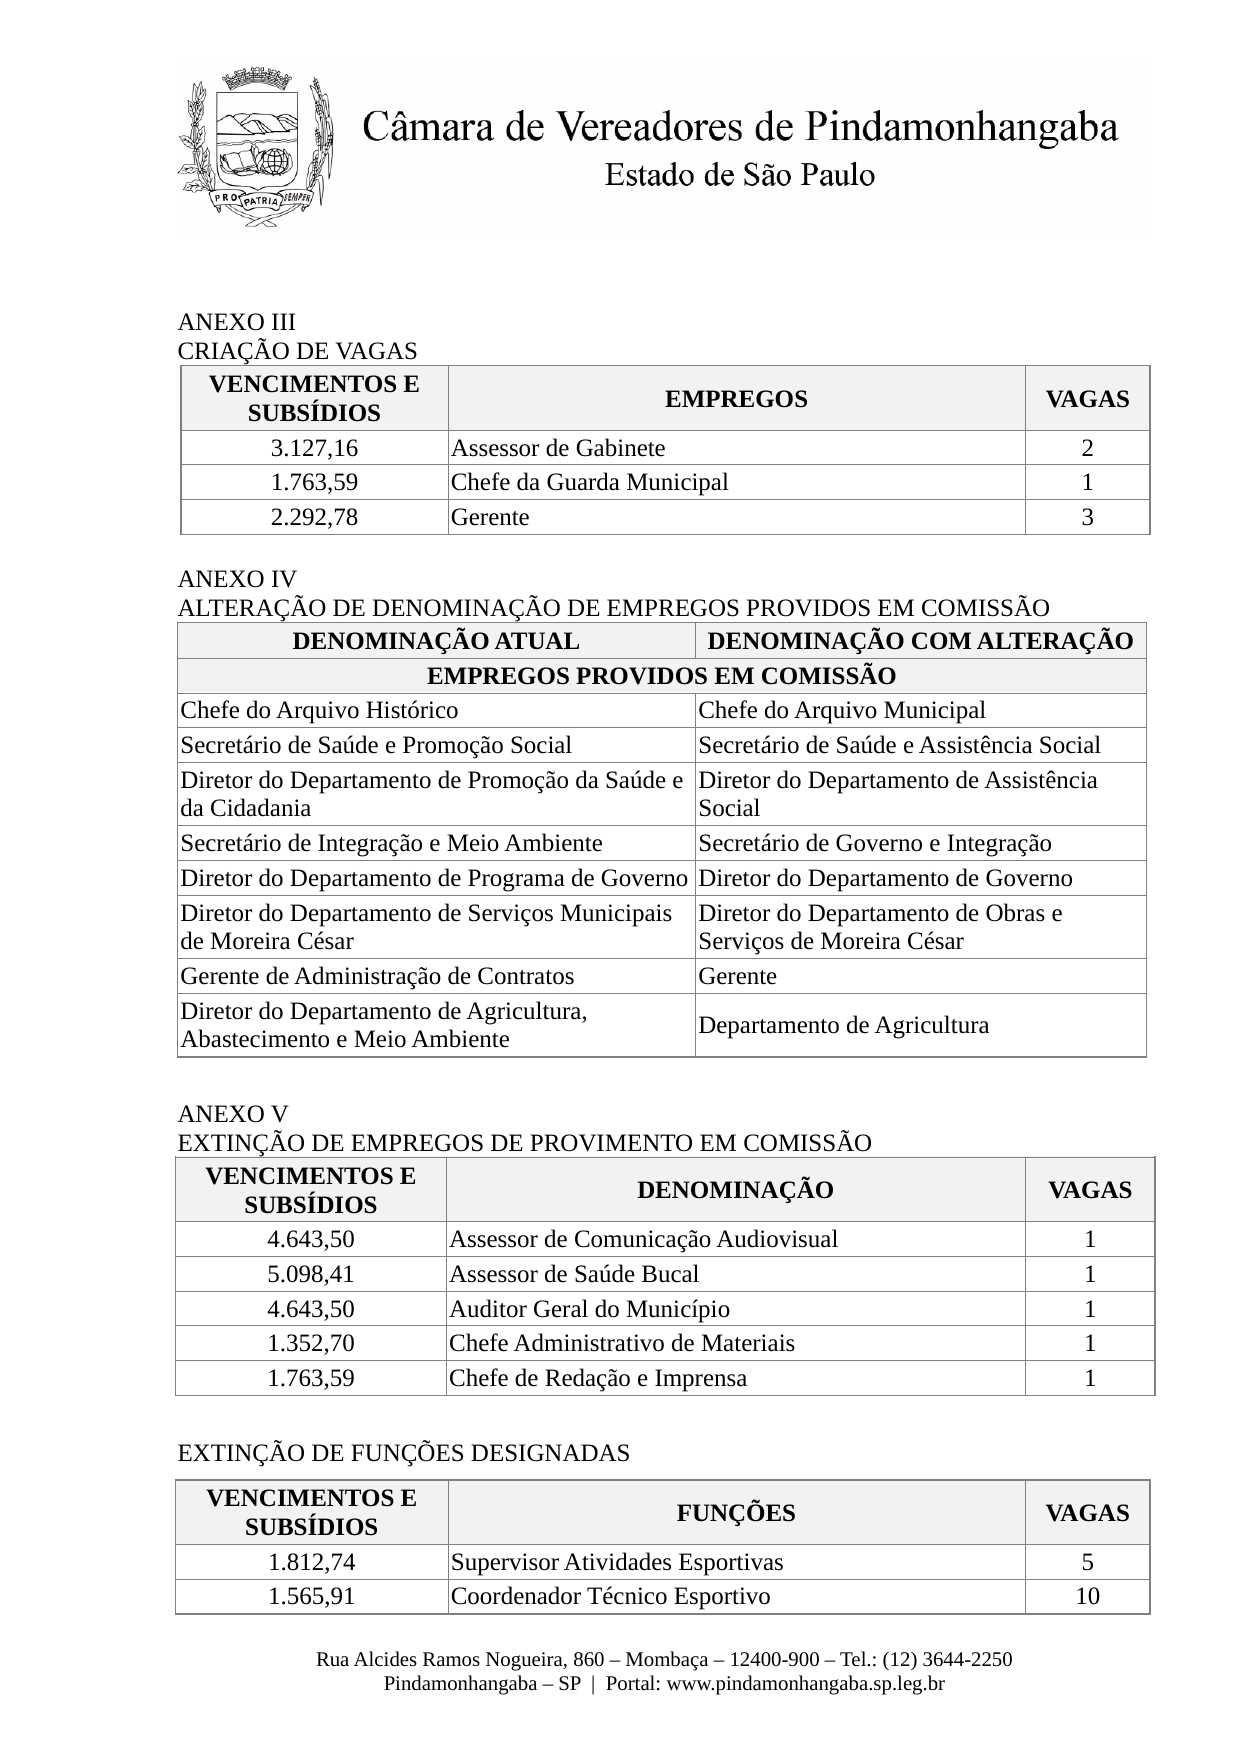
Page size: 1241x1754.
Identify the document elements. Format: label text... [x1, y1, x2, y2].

table_cell 1.763,59 [182, 465, 448, 499]
table_cell Auditor Geral do Município [447, 1292, 1025, 1325]
table_cell 1.763,59 [176, 1361, 446, 1395]
table_cell Chefe de Redação e Imprensa [447, 1361, 1025, 1395]
table_cell Diretor do Departamento de Promoção da Saúde e da Cidadania [178, 763, 695, 825]
table_cell 1 [1026, 1222, 1154, 1256]
table_cell 1 [1026, 1326, 1154, 1360]
table_cell 1 [1026, 1257, 1154, 1291]
table_cell Diretor do Departamento de Assistência Social [696, 763, 1146, 825]
table_cell 4.643,50 [176, 1292, 446, 1325]
table_cell Chefe do Arquivo Histórico [178, 694, 695, 727]
table_cell 1.352,70 [176, 1326, 446, 1360]
table_cell 5.098,41 [176, 1257, 446, 1291]
picture [177, 59, 1152, 236]
table_cell 10 [1026, 1580, 1149, 1613]
table_cell Secretário de Integração e Meio Ambiente [178, 826, 695, 860]
text ALTERAÇÃO DE DENOMINAÇÃO DE EMPREGOS PROVIDOS EM COMISSÃO [177, 593, 1152, 622]
table_cell Diretor do Departamento de Governo [696, 861, 1146, 894]
table_cell 2 [1026, 431, 1149, 464]
table_header VENCIMENTOS E SUBSÍDIOS [182, 366, 448, 430]
table_cell 1.565,91 [176, 1580, 448, 1613]
table_cell Secretário de Saúde e Promoção Social [178, 728, 695, 762]
table_cell Gerente [696, 959, 1146, 993]
table_header EMPREGOS [449, 366, 1025, 430]
table_header VAGAS [1026, 366, 1149, 430]
table_cell Secretário de Saúde e Assistência Social [696, 728, 1146, 762]
table_header VAGAS [1026, 1158, 1154, 1221]
table_cell Diretor do Departamento de Agricultura, Abastecimento e Meio Ambiente [178, 994, 695, 1056]
text ANEXO V [177, 1099, 1152, 1128]
table_header VENCIMENTOS E SUBSÍDIOS [176, 1481, 448, 1544]
text CRIAÇÃO DE VAGAS [177, 336, 1152, 365]
table_cell 5 [1026, 1545, 1149, 1578]
table_cell 1 [1026, 465, 1149, 499]
table_cell Diretor do Departamento de Programa de Governo [178, 861, 695, 894]
table_cell Assessor de Comunicação Audiovisual [447, 1222, 1025, 1256]
text EXTINÇÃO DE EMPREGOS DE PROVIMENTO EM COMISSÃO [177, 1128, 1152, 1156]
table_cell 4.643,50 [176, 1222, 446, 1256]
table_cell EMPREGOS PROVIDOS EM COMISSÃO [178, 659, 1146, 692]
table_cell Assessor de Saúde Bucal [447, 1257, 1025, 1291]
table_header DENOMINAÇÃO ATUAL [178, 623, 695, 658]
table_cell 2.292,78 [182, 500, 448, 534]
table_cell 1.812,74 [176, 1545, 448, 1578]
table_cell 3.127,16 [182, 431, 448, 464]
table_cell Diretor do Departamento de Serviços Municipais de Moreira César [178, 896, 695, 958]
table_cell Gerente [449, 500, 1025, 534]
table_cell Gerente de Administração de Contratos [178, 959, 695, 993]
table_cell Coordenador Técnico Esportivo [449, 1580, 1025, 1613]
table_cell Assessor de Gabinete [449, 431, 1025, 464]
table_cell Departamento de Agricultura [696, 994, 1146, 1056]
table_cell Supervisor Atividades Esportivas [449, 1545, 1025, 1578]
table_cell Chefe do Arquivo Municipal [696, 694, 1146, 727]
table_header VENCIMENTOS E SUBSÍDIOS [176, 1158, 446, 1221]
table_cell Chefe da Guarda Municipal [449, 465, 1025, 499]
table_cell Secretário de Governo e Integração [696, 826, 1146, 860]
table_cell Diretor do Departamento de Obras e Serviços de Moreira César [696, 896, 1146, 958]
table_cell Chefe Administrativo de Materiais [447, 1326, 1025, 1360]
table_header DENOMINAÇÃO [447, 1158, 1025, 1221]
table_cell 1 [1026, 1361, 1154, 1395]
text EXTINÇÃO DE FUNÇÕES DESIGNADAS [177, 1438, 1152, 1466]
table_header DENOMINAÇÃO COM ALTERAÇÃO [696, 623, 1146, 658]
text ANEXO IV [177, 564, 1152, 593]
table_header FUNÇÕES [449, 1481, 1025, 1544]
table_header VAGAS [1026, 1481, 1149, 1544]
text ANEXO III [177, 307, 1152, 336]
table_cell 1 [1026, 1292, 1154, 1325]
table_cell 3 [1026, 500, 1149, 534]
